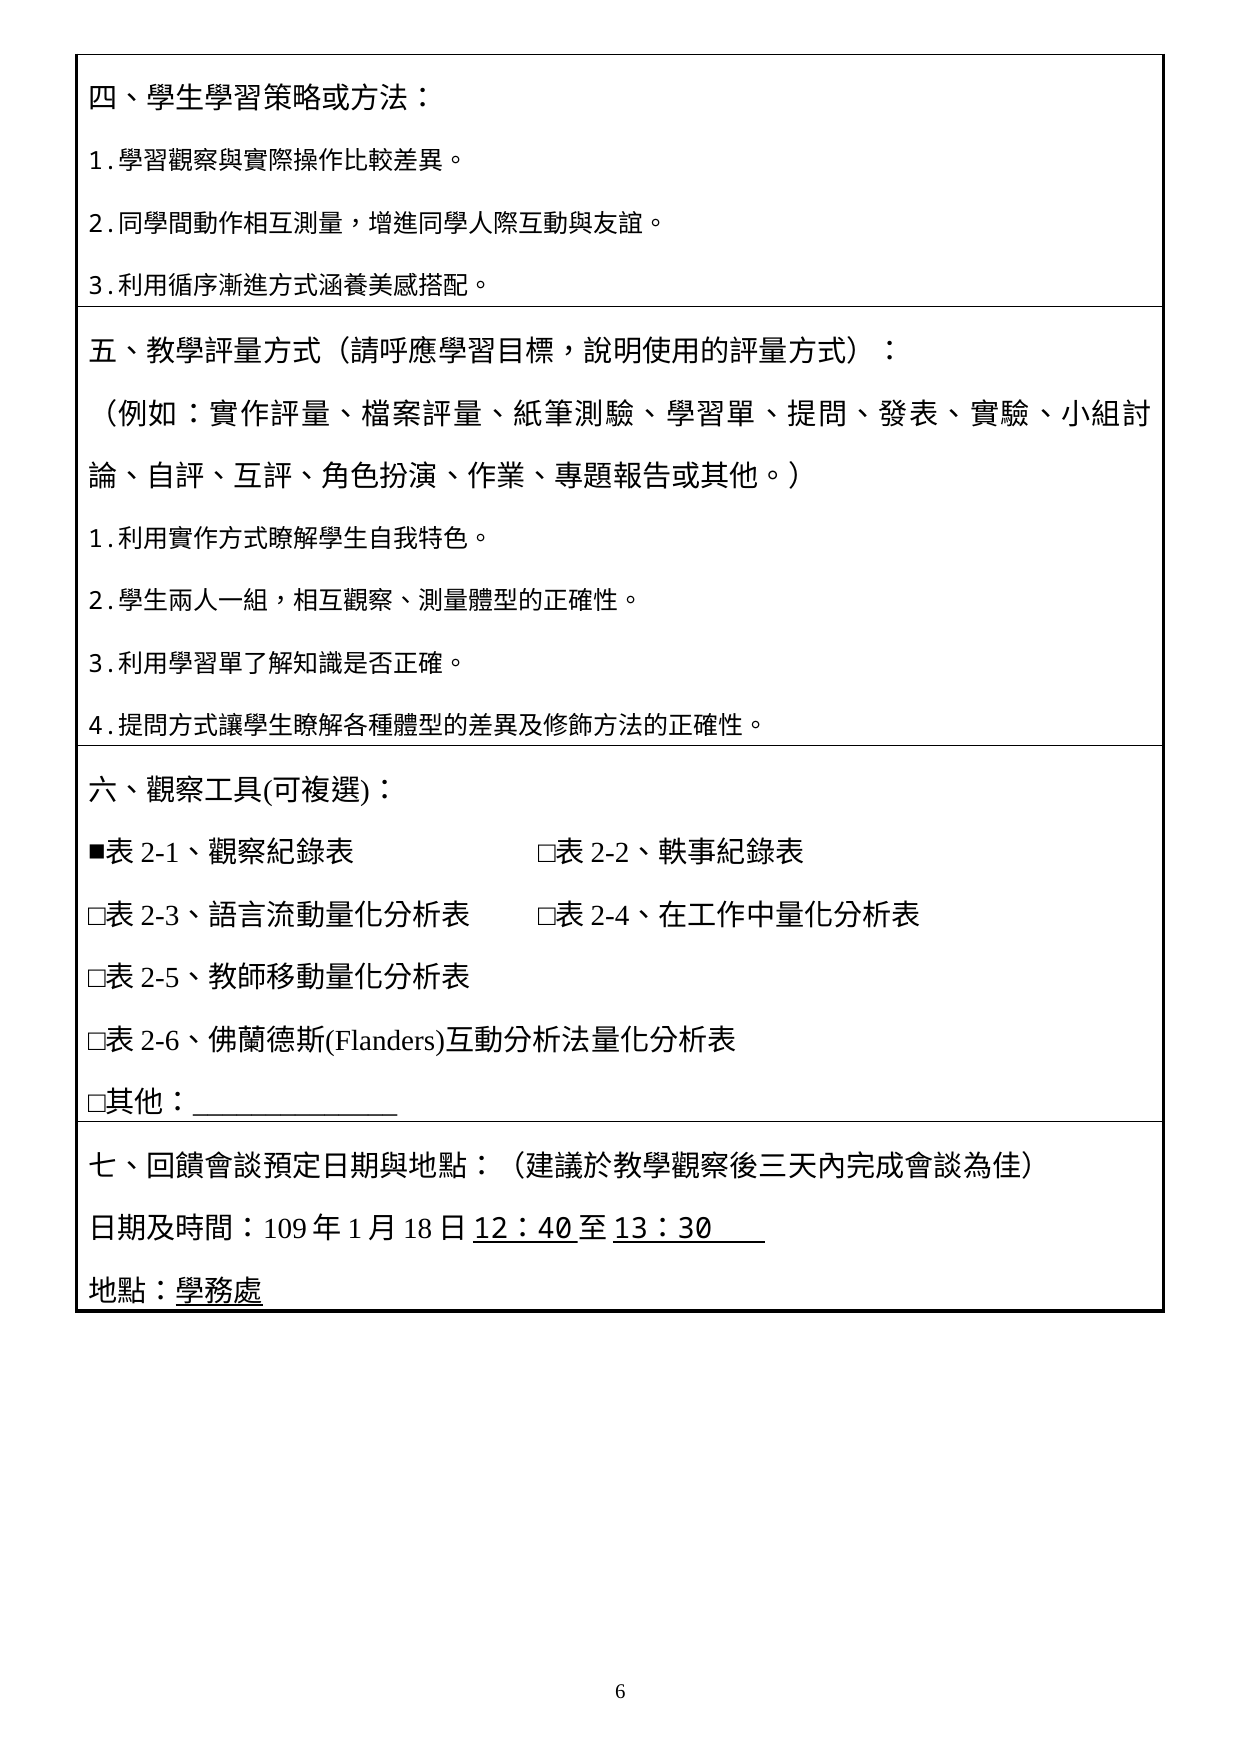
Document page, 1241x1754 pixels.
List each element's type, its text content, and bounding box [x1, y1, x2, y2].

table_cell 七、回饋會談預定日期與地點：（建議於教學觀察後三天內完成會談為佳） 日期及時間：109年1月18日12：40至13：30 地點：學務處 [78, 1122, 1162, 1309]
table_cell 五、教學評量方式（請呼應學習目標，說明使用的評量方式）： （例如：實作評量、檔案評量、紙筆測驗、學習單、提問、發表、實驗、小組討論、自評、互評、角色扮演、作業、專題報告或其他。） 1.利用實作方式瞭解學生自我特色。 2.學生兩人一組，相互觀察、測量體型的正確性。 3.利用學習單了解知識是否正確。 4.提問方式讓學生瞭解各種體型的差異及修飾方法的正確性。 [78, 307, 1162, 745]
table_cell 六、觀察工具(可複選)： ■表2-1、觀察紀錄表 □表2-2、軼事紀錄表 □表2-3、語言流動量化分析表 □表2-4、在工作中量化分析表 □表2-5、教師移動量化分析表 □表2-6、佛蘭德斯(Flanders)互動分析法量化分析表 □其他：______________ [78, 746, 1162, 1121]
table_cell 四、學生學習策略或方法： 1.學習觀察與實際操作比較差異。 2.同學間動作相互測量，增進同學人際互動與友誼。 3.利用循序漸進方式涵養美感搭配。 [78, 55, 1162, 306]
